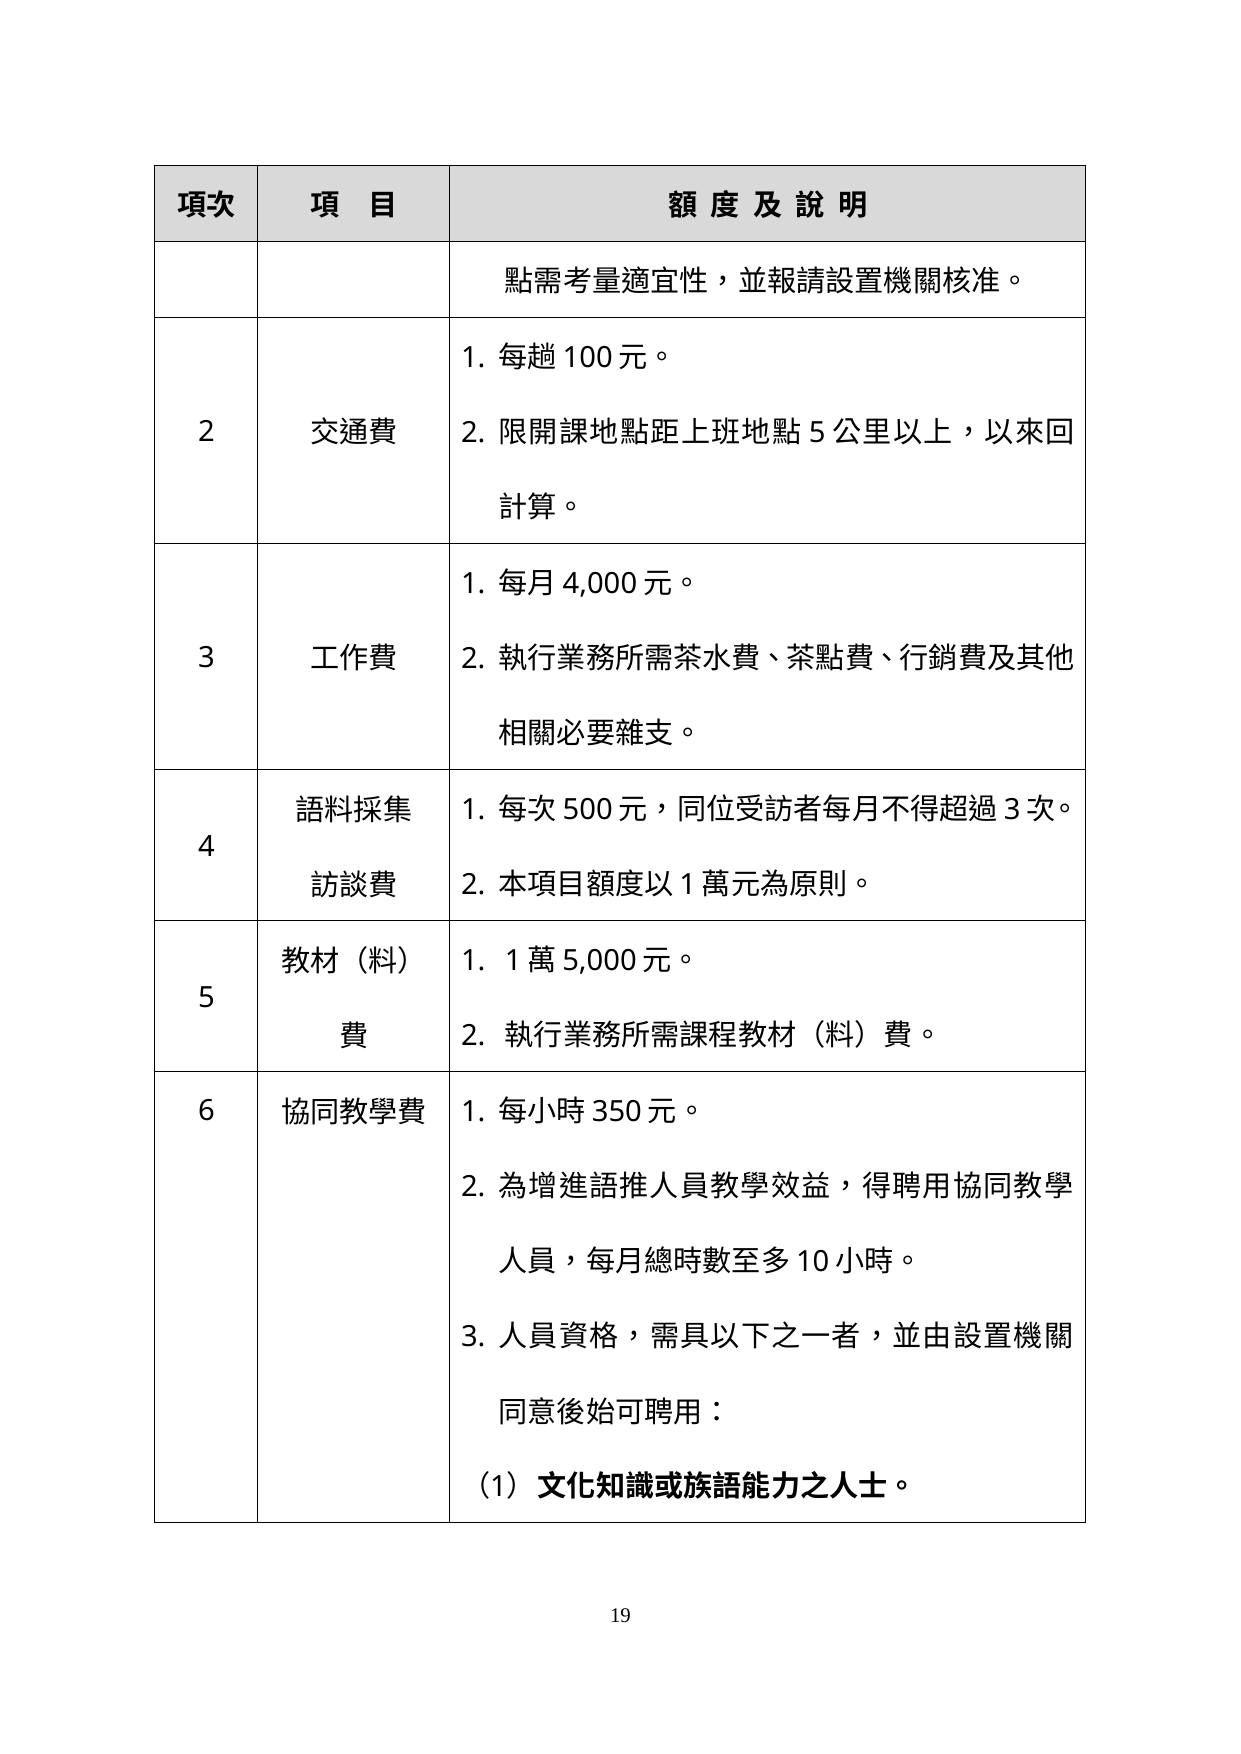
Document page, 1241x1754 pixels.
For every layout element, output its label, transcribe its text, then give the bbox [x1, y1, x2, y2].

table_cell 每小時350元。 為增進語推人員教學效益，得聘用協同教學人員，每月總時數至多10小時。 人員資格，需具以下之一者，並由設置機關同意後始可聘用： 文化知識或族語能力之人士。 本會「原住民族語言能力認證測驗」中高級以上或「原住民族語言能力認證考試」合格證書者。 [450, 1072, 1085, 1522]
table_cell 語料採集 訪談費 [258, 770, 449, 920]
table_cell 1萬5,000元。 執行業務所需課程教材（料）費。 [450, 921, 1085, 1071]
table_cell [258, 242, 449, 317]
table_cell 5 [155, 921, 257, 1071]
table_cell 每月4,000元。 執行業務所需茶水費、茶點費、行銷費及其他相關必要雜支。 [450, 544, 1085, 769]
table_header 額 度 及 說 明 [450, 166, 1085, 241]
table_header 項 目 [258, 166, 449, 241]
table_cell 每次500元，同位受訪者每月不得超過3次。 本項目額度以1萬元為原則。 [450, 770, 1085, 920]
table_cell 教材（料）費 [258, 921, 449, 1071]
table_cell 4 [155, 770, 257, 920]
table_cell 點需考量適宜性，並報請設置機關核准。 [450, 242, 1085, 317]
table_cell 交通費 [258, 318, 449, 543]
table_header 項次 [155, 166, 257, 241]
table_cell 每趟100元。 限開課地點距上班地點5公里以上，以來回計算。 [450, 318, 1085, 543]
table_cell [155, 242, 257, 317]
table_cell 協同教學費 [258, 1072, 449, 1522]
table_cell 2 [155, 318, 257, 543]
table_cell 工作費 [258, 544, 449, 769]
table_cell 6 [155, 1072, 257, 1522]
table_cell 3 [155, 544, 257, 769]
